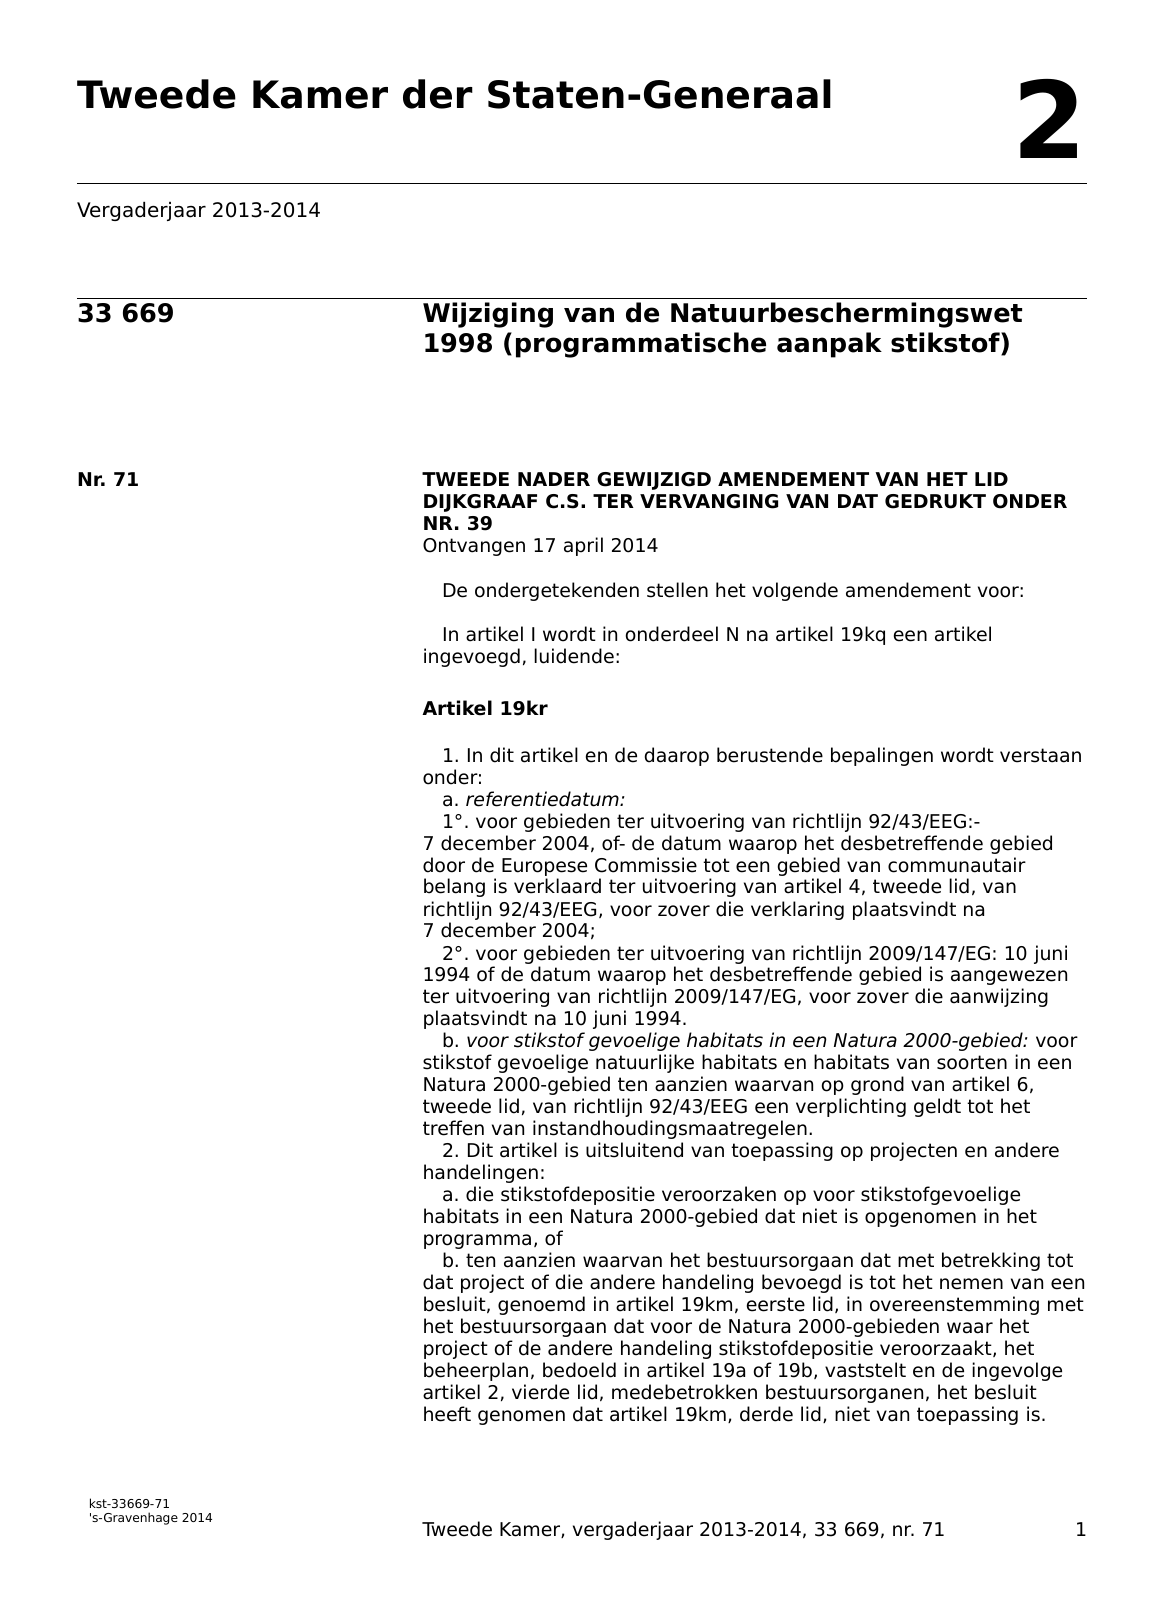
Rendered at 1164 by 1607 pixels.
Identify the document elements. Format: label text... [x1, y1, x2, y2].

subtitle Artikel 19kr [422, 698, 1087, 719]
text kst-33669-71 [88, 1497, 323, 1511]
text De ondergetekenden stellen het volgende amendement voor: [422, 579, 1087, 601]
text 1. In dit artikel en de daarop berustende bepalingen wordt verstaan onder: [422, 744, 1087, 788]
text Ontvangen 17 april 2014 [422, 535, 1087, 557]
text b. voor stikstof gevoelige habitats in een Natura 2000-gebied: voor stikstof gevoelige natuurlijke habitats en habitats van soorten in een Natura 2000-gebied ten aanzien waarvan op grond van artikel 6, tweede lid, van richtlijn 92/43/EEG een verplichting geldt tot het treffen van instandhoudingsmaatregelen. [422, 1030, 1087, 1140]
text 's-Gravenhage 2014 [88, 1511, 323, 1525]
text 2°. voor gebieden ter uitvoering van richtlijn 2009/147/EG: 10 juni 1994 of de datum waarop het desbetreffende gebied is aangewezen ter uitvoering van richtlijn 2009/147/EG, voor zover die aanwijzing plaatsvindt na 10 juni 1994. [422, 942, 1087, 1030]
text a. die stikstofdepositie veroorzaken op voor stikstofgevoelige habitats in een Natura 2000-gebied dat niet is opgenomen in het programma, of [422, 1184, 1087, 1250]
text a. referentiedatum: [422, 788, 1087, 811]
text b. ten aanzien waarvan het bestuursorgaan dat met betrekking tot dat project of die andere handeling bevoegd is tot het nemen van een besluit, genoemd in artikel 19km, eerste lid, in overeenstemming met het bestuursorgaan dat voor de Natura 2000-gebieden waar het project of de andere handeling stikstofdepositie veroorzaakt, het beheerplan, bedoeld in artikel 19a of 19b, vaststelt en de ingevolge artikel 2, vierde lid, medebetrokken bestuursorganen, het besluit heeft genomen dat artikel 19km, derde lid, niet van toepassing is. [422, 1250, 1087, 1426]
subtitle 33 669 Wijziging van de Natuurbeschermingswet 1998 (programmatische aanpak stikstof) [77, 299, 1087, 358]
table_header Tweede Kamer der Staten-Generaal [77, 59, 886, 183]
table_cell Vergaderjaar 2013-2014 [77, 184, 1087, 298]
text 2. Dit artikel is uitsluitend van toepassing op projecten en andere handelingen: [422, 1140, 1087, 1184]
subtitle Nr. 71 TWEEDE NADER GEWIJZIGD AMENDEMENT VAN HET LID DIJKGRAAF C.S. TER VERVANGING VAN DAT GEDRUKT ONDER NR. 39 [77, 469, 1087, 535]
text In artikel I wordt in onderdeel N na artikel 19kq een artikel ingevoegd, luidende: [422, 624, 1087, 668]
text 1°. voor gebieden ter uitvoering van richtlijn 92/43/EEG:- 7 december 2004, of- de datum waarop het desbetreffende gebied door de Europese Commissie tot een gebied van communautair belang is verklaard ter uitvoering van artikel 4, tweede lid, van richtlijn 92/43/EEG, voor zover die verklaring plaatsvindt na 7 december 2004; [422, 811, 1087, 942]
table_header 2 [886, 59, 1087, 183]
